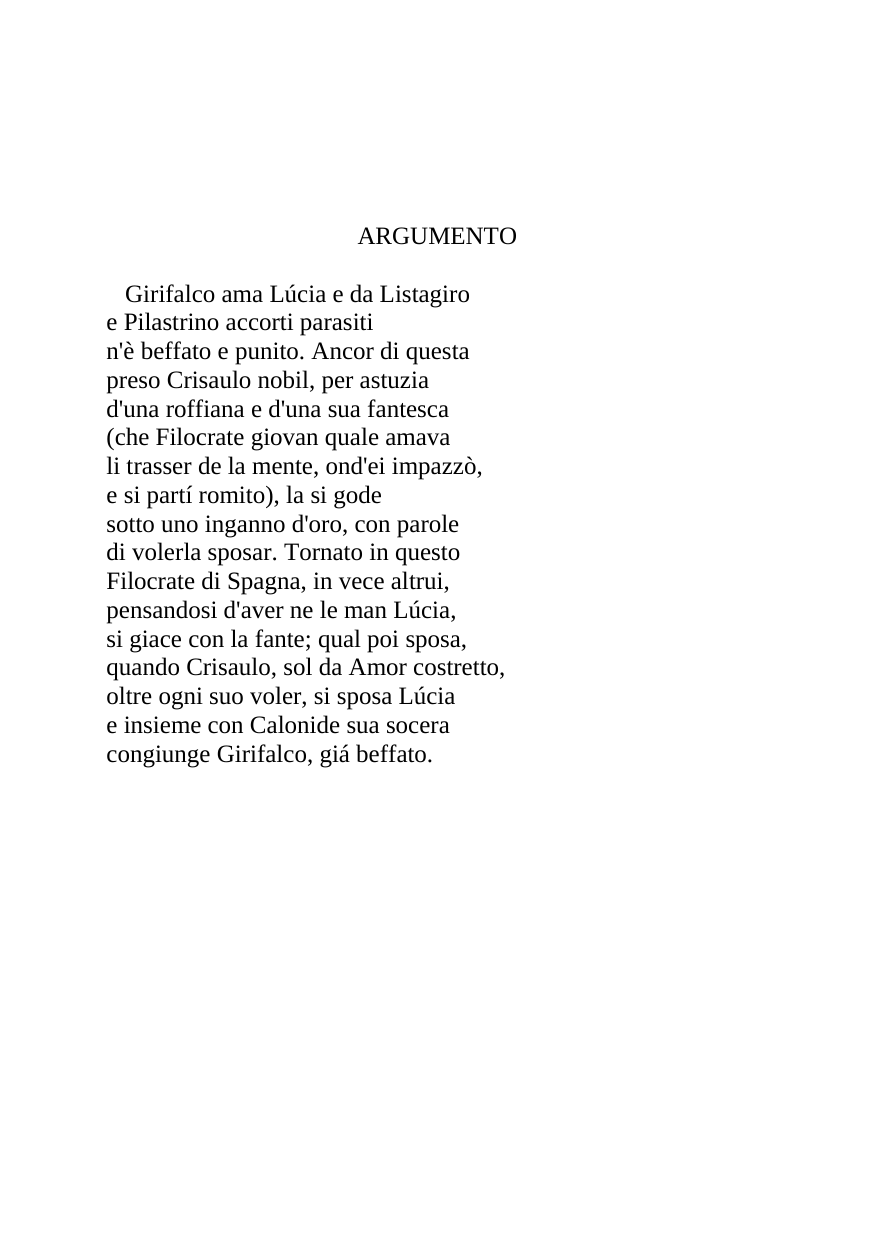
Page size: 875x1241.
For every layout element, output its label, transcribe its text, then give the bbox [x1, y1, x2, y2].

text e insieme con Calonide sua socera [106, 710, 768, 739]
text n'è beffato e punito. Ancor di questa [106, 336, 768, 365]
text sotto uno inganno d'oro, con parole [106, 509, 768, 537]
text d'una roffiana e d'una sua fantesca [106, 394, 768, 422]
text e si partí romito), la si gode [106, 480, 768, 509]
text preso Crisaulo nobil, per astuzia [106, 365, 768, 394]
text si giace con la fante; qual poi sposa, [106, 624, 768, 652]
text ARGUMENTO [106, 221, 768, 250]
text (che Filocrate giovan quale amava [106, 422, 768, 451]
text oltre ogni suo voler, si sposa Lúcia [106, 681, 768, 710]
text e Pilastrino accorti parasiti [106, 307, 768, 336]
text Girifalco ama Lúcia e da Listagiro [125, 279, 768, 307]
text congiunge Girifalco, giá beffato. [106, 739, 768, 767]
text quando Crisaulo, sol da Amor costretto, [106, 652, 768, 681]
text pensandosi d'aver ne le man Lúcia, [106, 595, 768, 624]
text Filocrate di Spagna, in vece altrui, [106, 566, 768, 595]
text di volerla sposar. Tornato in questo [106, 537, 768, 566]
text li trasser de la mente, ond'ei impazzò, [106, 451, 768, 480]
